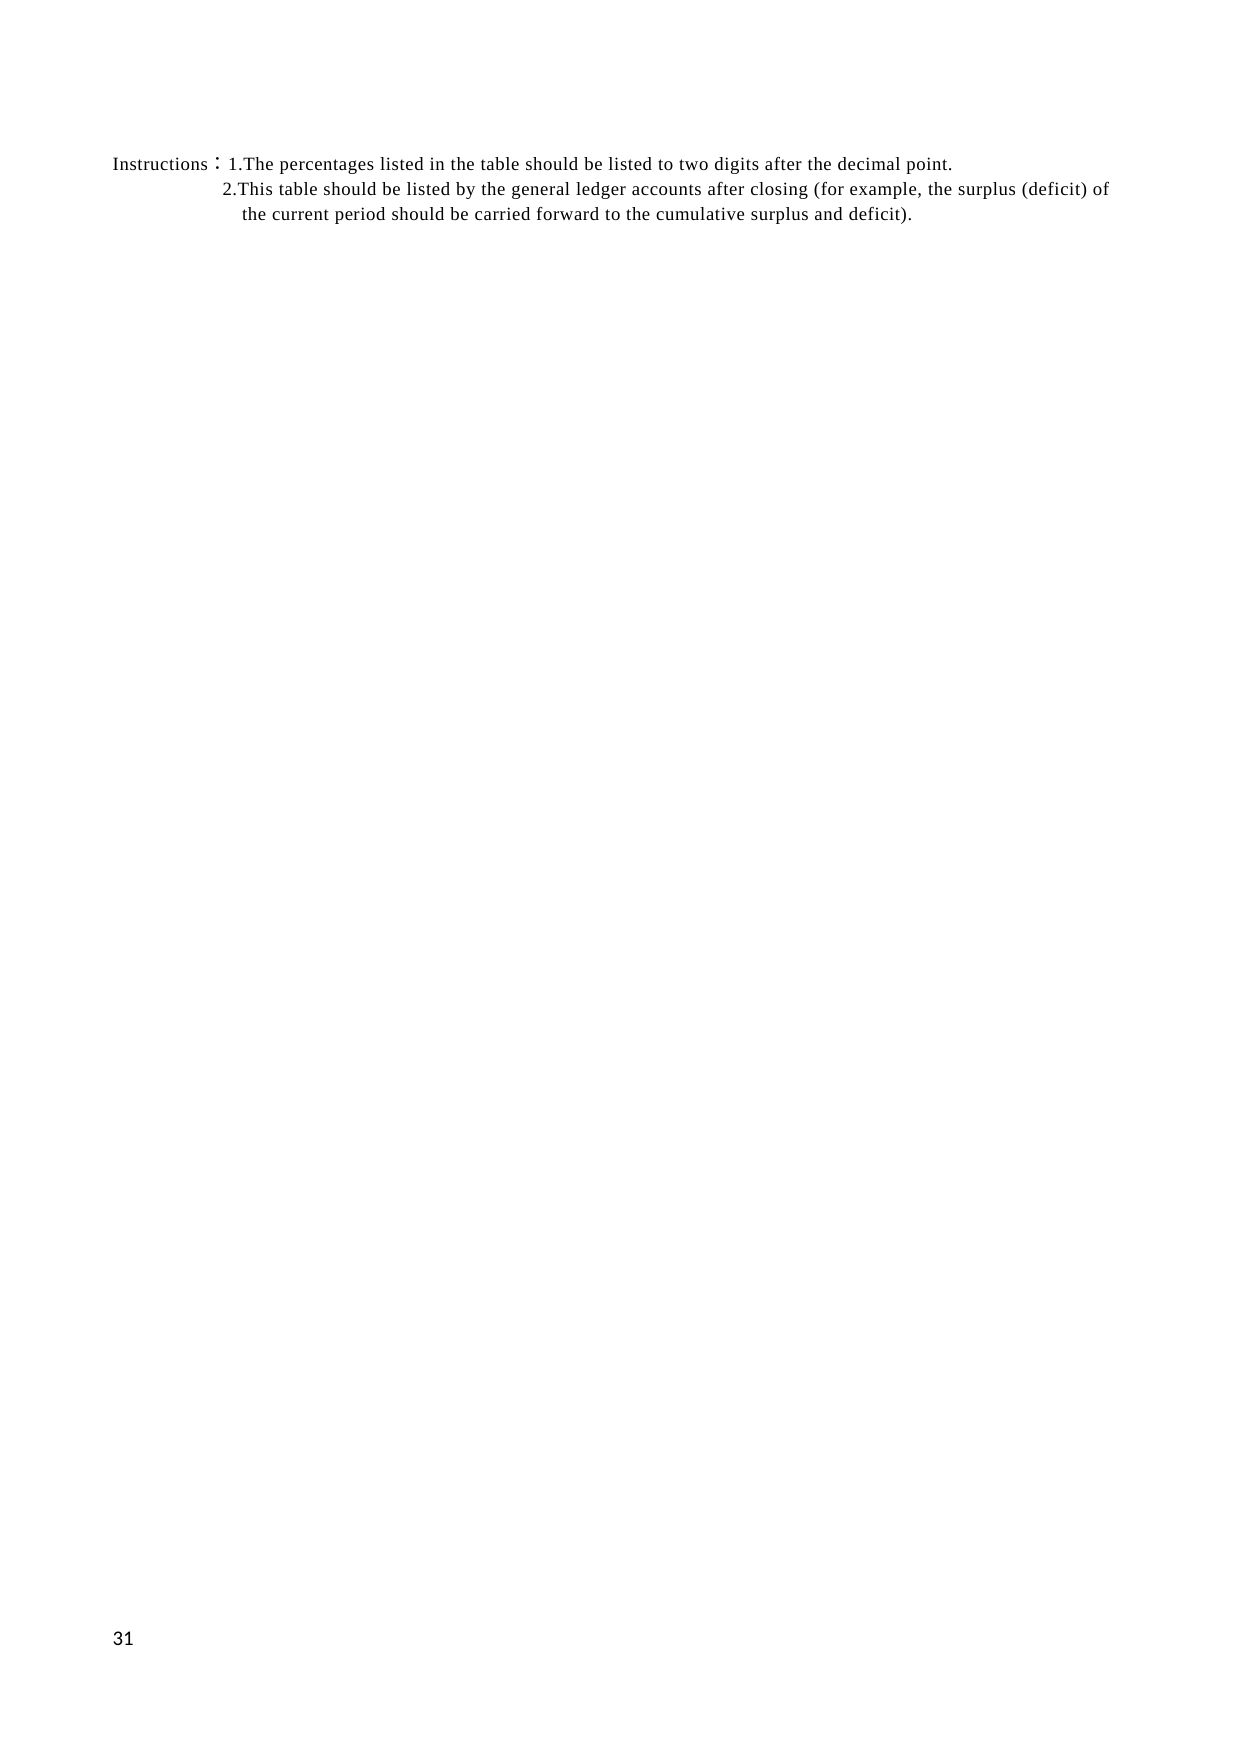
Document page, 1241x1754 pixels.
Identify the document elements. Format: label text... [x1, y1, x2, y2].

text Instructions：1.The percentages listed in the table should be listed to two digits after the decimal point. [112, 150, 1128, 175]
text 2.This table should be listed by the general ledger accounts after closing (for example, the surplus (deficit) of the current period should be carried forward to the cumulative surplus and deficit). [222, 175, 1128, 225]
